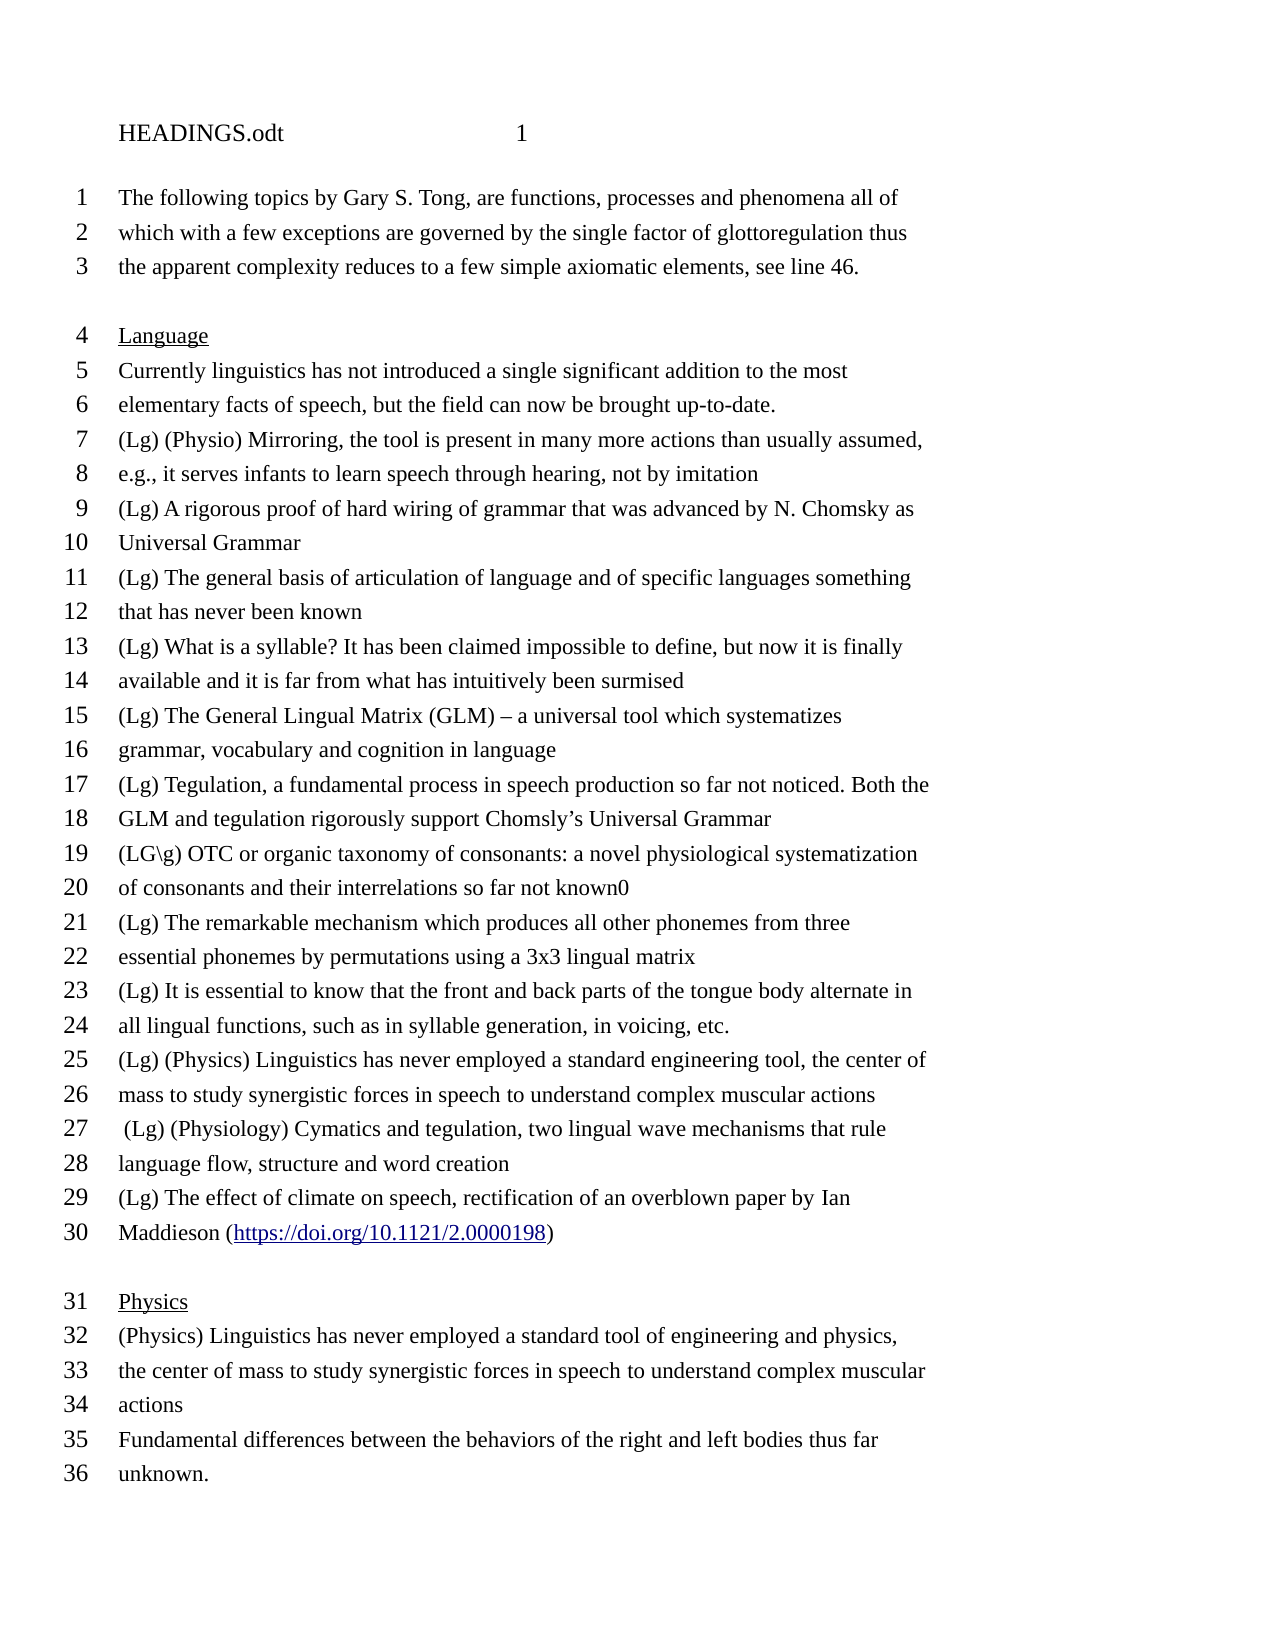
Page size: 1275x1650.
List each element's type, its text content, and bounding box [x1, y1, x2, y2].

text (Physics) Linguistics has never employed a standard tool of engineering and physics, the center of mass to study synergistic forces in speech to understand complex muscular actions [118, 1314, 932, 1418]
text (Lg) The remarkable mechanism which produces all other phonemes from three essential phonemes by permutations using a 3x3 lingual matrix [118, 900, 932, 969]
text (Lg) The effect of climate on speech, rectification of an overblown paper by Ian Maddieson (https://doi.org/10.1121/2.0000198) [118, 1176, 932, 1245]
text (Lg) The general basis of articulation of language and of specific languages something that has never been known [118, 556, 932, 624]
text The following topics by Gary S. Tong, are functions, processes and phenomena all of which with a few exceptions are governed by the single factor of glottoregulation thus the apparent complexity reduces to a few simple axiomatic elements, see line 46. [118, 176, 932, 280]
text (LG\g) OTC or organic taxonomy of consonants: a novel physiological systematization of consonants and their interrelations so far not known0 [118, 831, 932, 900]
text (Lg) (Physiology) Cymatics and tegulation, two lingual wave mechanisms that rule language flow, structure and word creation [118, 1107, 932, 1176]
text Fundamental differences between the behaviors of the right and left bodies thus far unknown. [118, 1418, 932, 1487]
text (Lg) (Physics) Linguistics has never employed a standard engineering tool, the center of mass to study synergistic forces in speech to understand complex muscular actions [118, 1038, 932, 1107]
text Language [118, 314, 932, 349]
text (Lg) Tegulation, a fundamental process in speech production so far not noticed. Both the GLM and tegulation rigorously support Chomsly’s Universal Grammar [118, 762, 932, 831]
text (Lg) It is essential to know that the front and back parts of the tongue body alternate in all lingual functions, such as in syllable generation, in voicing, etc. [118, 969, 932, 1038]
text (Lg) A rigorous proof of hard wiring of grammar that was advanced by N. Chomsky as Universal Grammar [118, 487, 932, 556]
text Physics [118, 1280, 932, 1314]
text (Lg) (Physio) Mirroring, the tool is present in many more actions than usually assumed, e.g., it serves infants to learn speech through hearing, not by imitation [118, 418, 932, 487]
text (Lg) What is a syllable? It has been claimed impossible to define, but now it is finally available and it is far from what has intuitively been surmised [118, 624, 932, 693]
text Currently linguistics has not introduced a single significant addition to the most elementary facts of speech, but the field can now be brought up-to-date. [118, 349, 932, 418]
text (Lg) The General Lingual Matrix (GLM) – a universal tool which systematizes grammar, vocabulary and cognition in language [118, 693, 932, 762]
